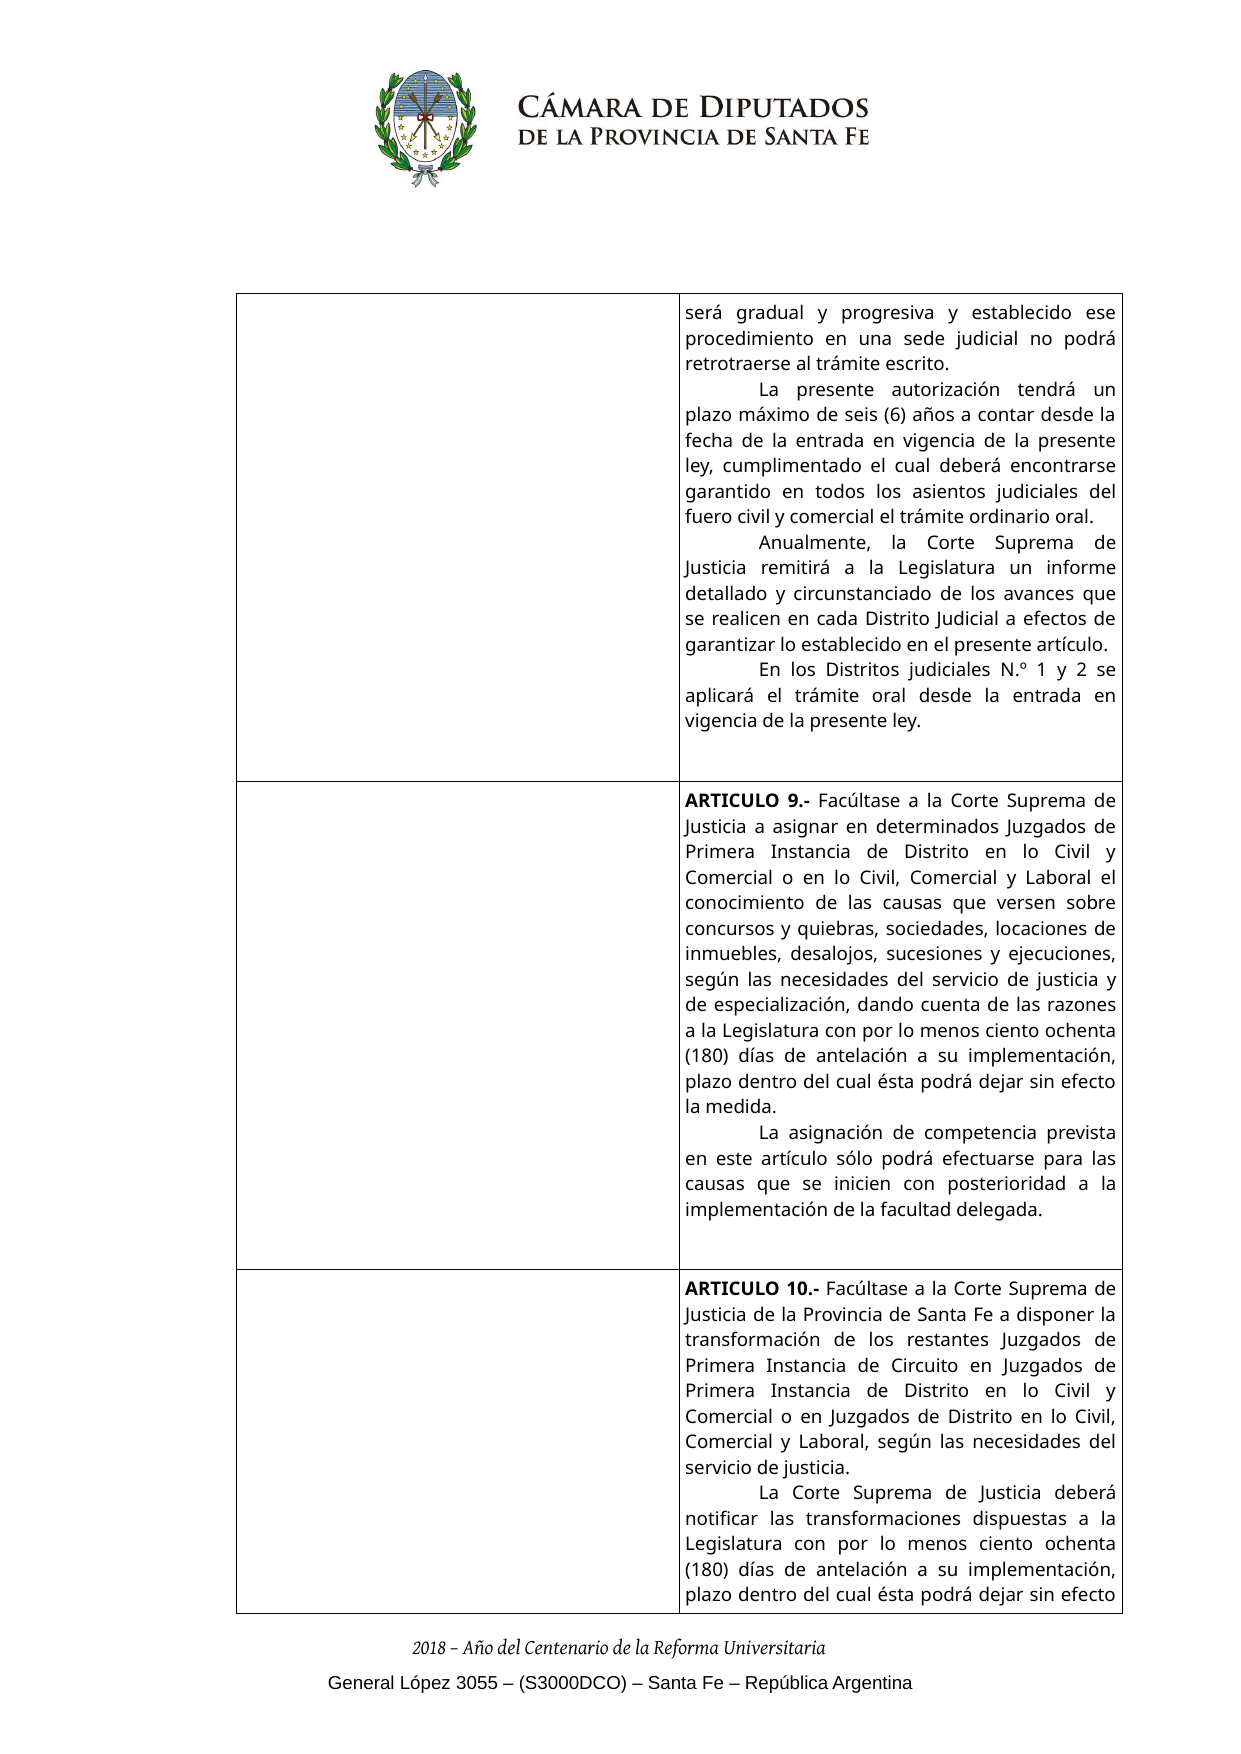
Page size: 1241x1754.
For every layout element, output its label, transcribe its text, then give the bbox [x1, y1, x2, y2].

table_cell ARTICULO 10.- Facúltase a la Corte Suprema de Justicia de la Provincia de Santa Fe a disponer la transformación de los restantes Juzgados de Primera Instancia de Circuito en Juzgados de Primera Instancia de Distrito en lo Civil y Comercial o en Juzgados de Distrito en lo Civil, Comercial y Laboral, según las necesidades del servicio de justicia. La Corte Suprema de Justicia deberá notificar las transformaciones dispuestas a la Legislatura con por lo menos ciento ochenta (180) días de antelación a su implementación, plazo dentro del cual ésta podrá dejar sin efecto [680, 1270, 1122, 1613]
picture [374, 70, 869, 192]
table_cell ARTICULO 9.- Facúltase a la Corte Suprema de Justicia a asignar en determinados Juzgados de Primera Instancia de Distrito en lo Civil y Comercial o en lo Civil, Comercial y Laboral el conocimiento de las causas que versen sobre concursos y quiebras, sociedades, locaciones de inmuebles, desalojos, sucesiones y ejecuciones, según las necesidades del servicio de justicia y de especialización, dando cuenta de las razones a la Legislatura con por lo menos ciento ochenta (180) días de antelación a su implementación, plazo dentro del cual ésta podrá dejar sin efecto la medida. La asignación de competencia prevista en este artículo sólo podrá efectuarse para las causas que se inicien con posterioridad a la implementación de la facultad delegada. [680, 782, 1122, 1269]
table_cell [237, 782, 679, 1269]
table_cell será gradual y progresiva y establecido ese procedimiento en una sede judicial no podrá retrotraerse al trámite escrito. La presente autorización tendrá un plazo máximo de seis (6) años a contar desde la fecha de la entrada en vigencia de la presente ley, cumplimentado el cual deberá encontrarse garantido en todos los asientos judiciales del fuero civil y comercial el trámite ordinario oral. Anualmente, la Corte Suprema de Justicia remitirá a la Legislatura un informe detallado y circunstanciado de los avances que se realicen en cada Distrito Judicial a efectos de garantizar lo establecido en el presente artículo. En los Distritos judiciales N.º 1 y 2 se aplicará el trámite oral desde la entrada en vigencia de la presente ley. [680, 294, 1122, 781]
table_cell [237, 1270, 679, 1613]
table_cell [237, 294, 679, 781]
